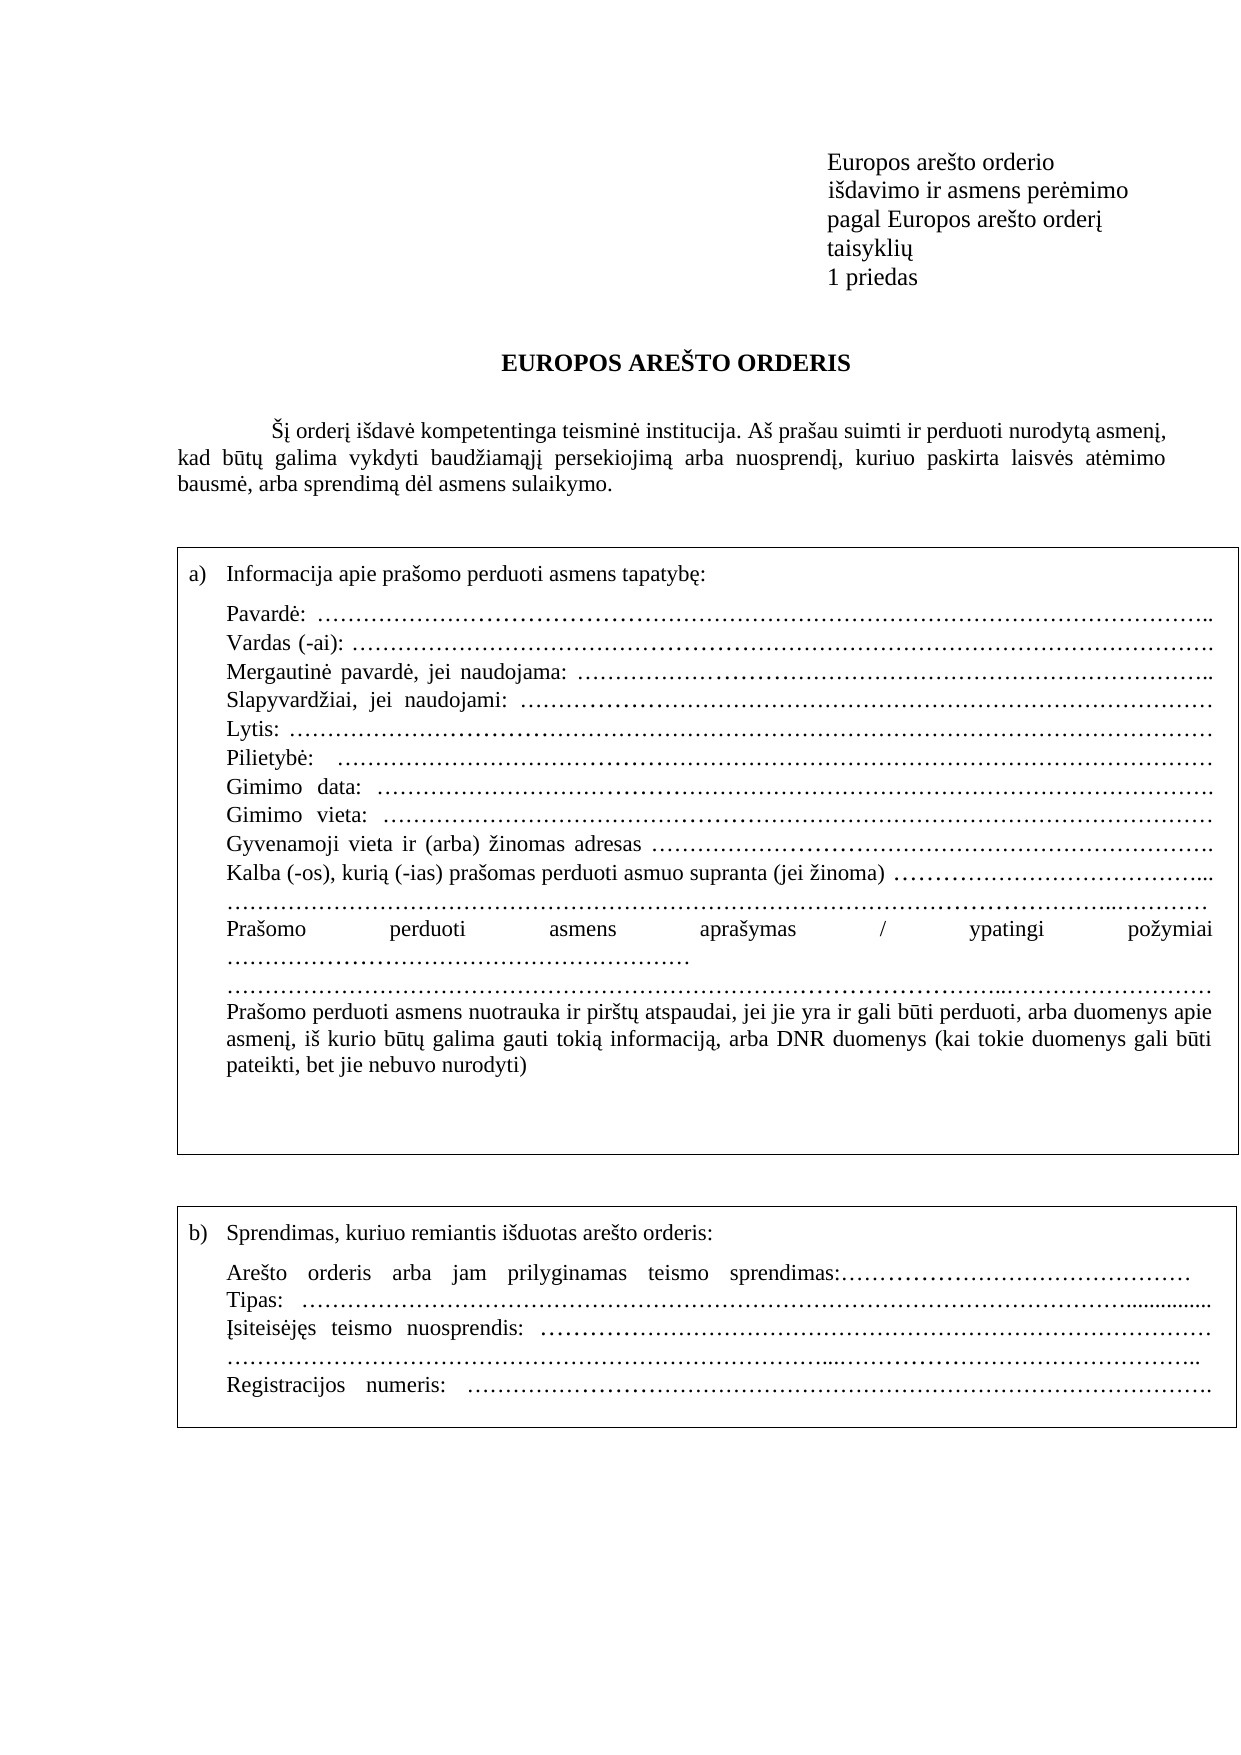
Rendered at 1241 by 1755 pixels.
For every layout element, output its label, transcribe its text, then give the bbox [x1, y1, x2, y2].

table_header a) Informacija apie prašomo perduoti asmens tapatybę: Pavardė: …………………………………………………………………………………………………….. Vardas (-ai): …………………………………………………………………………………………………. Mergautinė pavardė, jei naudojama: ……………………………………………………………………….. Slapyvardžiai, jei naudojami: ……………………………………………………………………………… Lytis: ………………………………………………………………………………………………………… Pilietybė: …………………………………………………………………………………………………… Gimimo data: ………………………………………………………………………………………………. Gimimo vieta: ……………………………………………………………………………………………… Gyvenamoji vieta ir (arba) žinomas adresas ………………………………………………………………. Kalba (-os), kurią (-ias) prašomas perduoti asmuo supranta (jei žinoma) …………………………………... ……………………………………………………………………………………………………..………… Prašomo perduoti asmens aprašymas / ypatingi požymiai …………………………………………………… ………………………………………………………………………………………..……………………… Prašomo perduoti asmens nuotrauka ir pirštų atspaudai, jei jie yra ir gali būti perduoti, arba duomenys apie asmenį, iš kurio būtų galima gauti tokią informaciją, arba DNR duomenys (kai tokie duomenys gali būti pateikti, bet jie nebuvo nurodyti) [178, 548, 1238, 1154]
text išdavimo ir asmens perėmimo pagal Europos arešto orderį taisyklių [827, 176, 1181, 262]
text Europos arešto orderio [827, 147, 1181, 176]
text 1 priedas [827, 262, 1181, 291]
text EUROPOS AREŠTO ORDERIS [177, 348, 1181, 377]
text Šį orderį išdavė kompetentinga teisminė institucija. Aš prašau suimti ir perduoti nurodytą asmenį, kad būtų galima vykdyti baudžiamąjį persekiojimą arba nuosprendį, kuriuo paskirta laisvės atėmimo bausmė, arba sprendimą dėl asmens sulaikymo. [177, 418, 1167, 497]
table_header b) Sprendimas, kuriuo remiantis išduotas arešto orderis: Arešto orderis arba jam prilyginamas teismo sprendimas:……………………………………… Tipas: ………………………………………………………………………………………………............... Įsiteisėjęs teismo nuosprendis: …………………………………………………………………………… ……………………………………………………………………...……………………………………….. Registracijos numeris: ……………………………………………………………………………………. [178, 1207, 1236, 1427]
